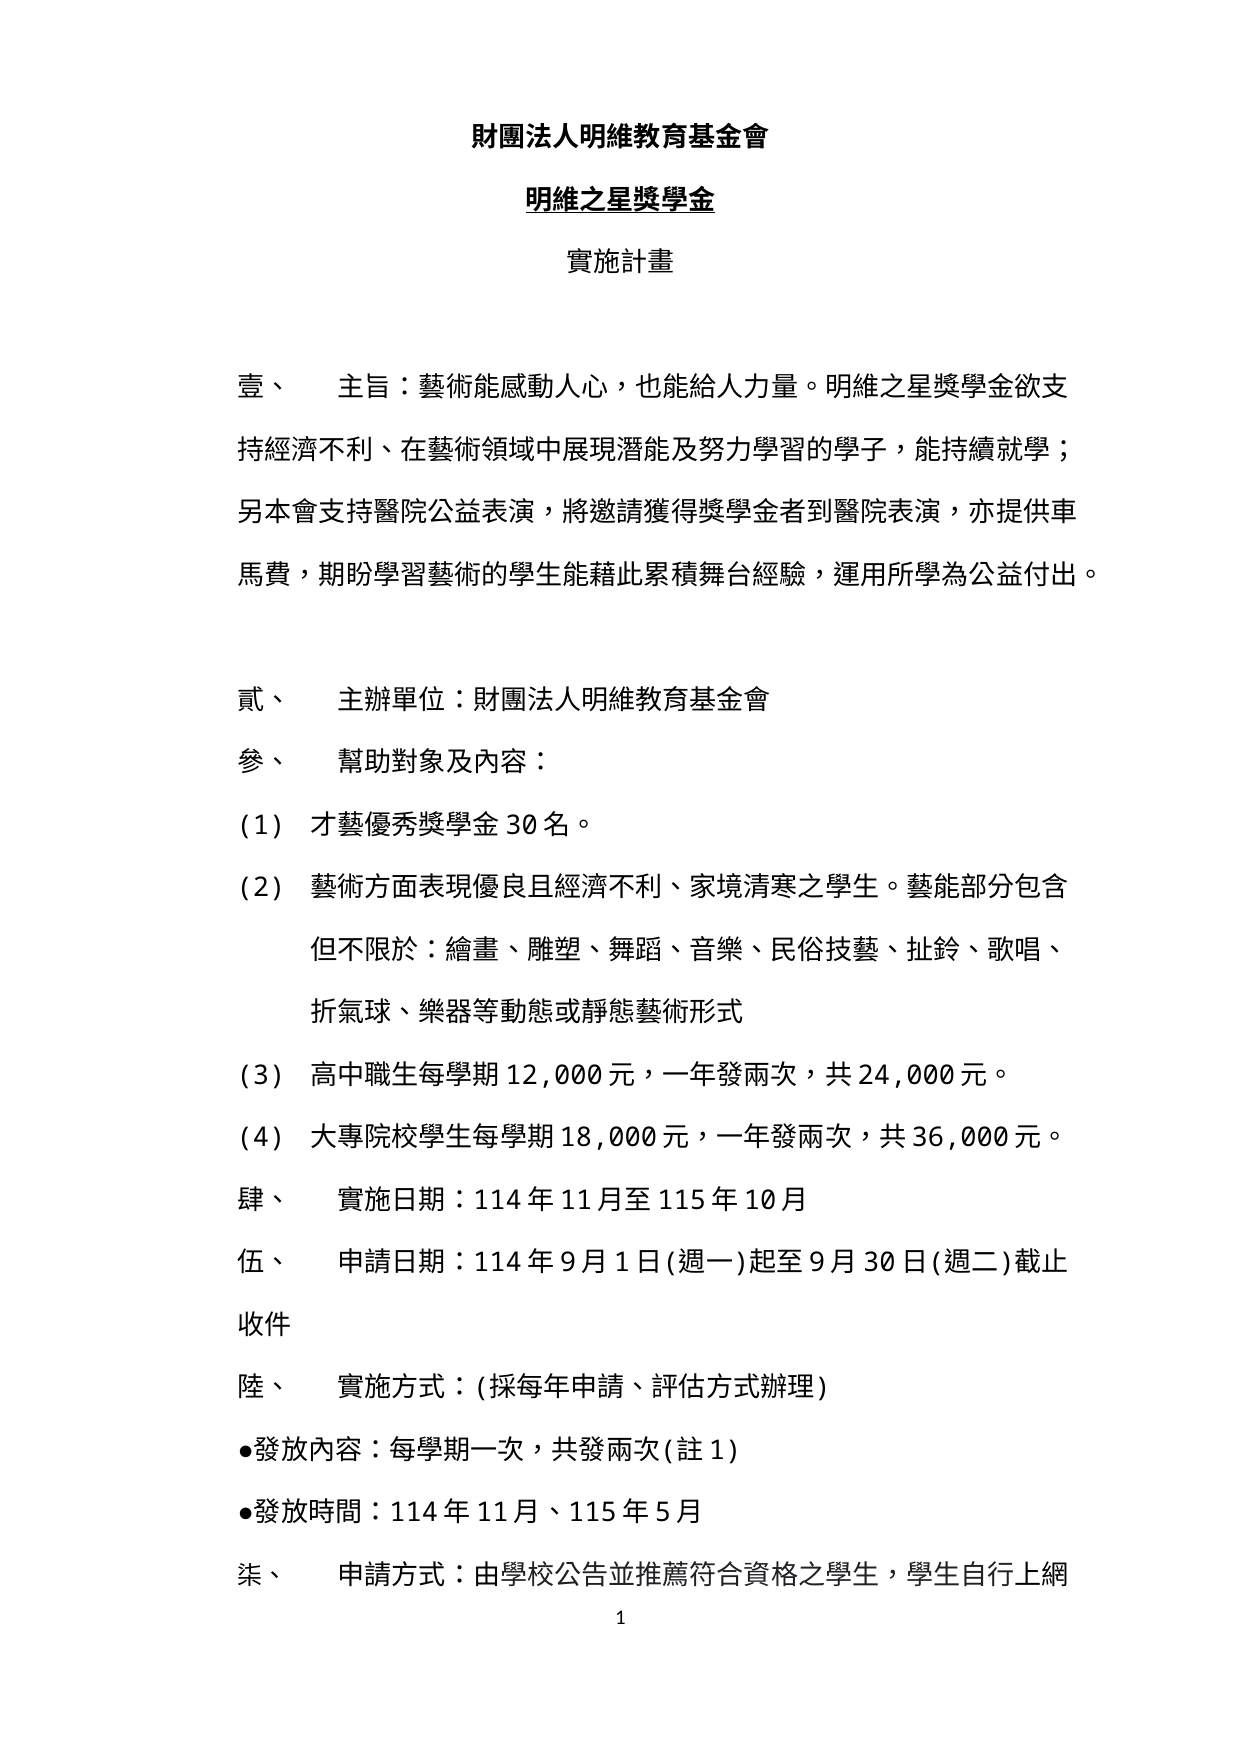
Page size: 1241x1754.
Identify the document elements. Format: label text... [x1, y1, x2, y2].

list 主辦單位：財團法人明維教育基金會 [237, 656, 1078, 718]
list 大專院校學生每學期18,000元，一年發兩次，共36,000元。 [236, 1093, 1078, 1156]
text ●發放時間：114年11月、115年5月 [237, 1468, 1078, 1531]
list 實施方式：(採每年申請、評估方式辦理) [237, 1343, 1078, 1406]
text ●發放內容：每學期一次，共發兩次(註1) [237, 1406, 1078, 1468]
text 實施計畫 [162, 218, 1078, 281]
list 幫助對象及內容： [237, 718, 1078, 781]
list 申請方式：由學校公告並推薦符合資格之學生，學生自行上網 [237, 1531, 1078, 1593]
list 申請日期：114年9月1日(週一)起至9月30日(週二)截止收件 [237, 1218, 1078, 1343]
list 才藝優秀獎學金30名。 [236, 781, 1078, 843]
text 明維之星獎學金 [162, 156, 1078, 218]
text 財團法人明維教育基金會 [162, 93, 1078, 156]
list 實施日期：114年11月至115年10月 [237, 1156, 1078, 1218]
list 主旨：藝術能感動人心，也能給人力量。明維之星獎學金欲支持經濟不利、在藝術領域中展現潛能及努力學習的學子，能持續就學；另本會支持醫院公益表演，將邀請獲得獎學金者到醫院表演，亦提供車馬費，期盼學習藝術的學生能藉此累積舞台經驗，運用所學為公益付出。 [237, 343, 1078, 656]
list 高中職生每學期12,000元，一年發兩次，共24,000元。 [236, 1031, 1078, 1093]
list 藝術方面表現優良且經濟不利、家境清寒之學生。藝能部分包含但不限於：繪畫、雕塑、舞蹈、音樂、民俗技藝、扯鈴、歌唱、折氣球、樂器等動態或靜態藝術形式 [236, 843, 1078, 1031]
